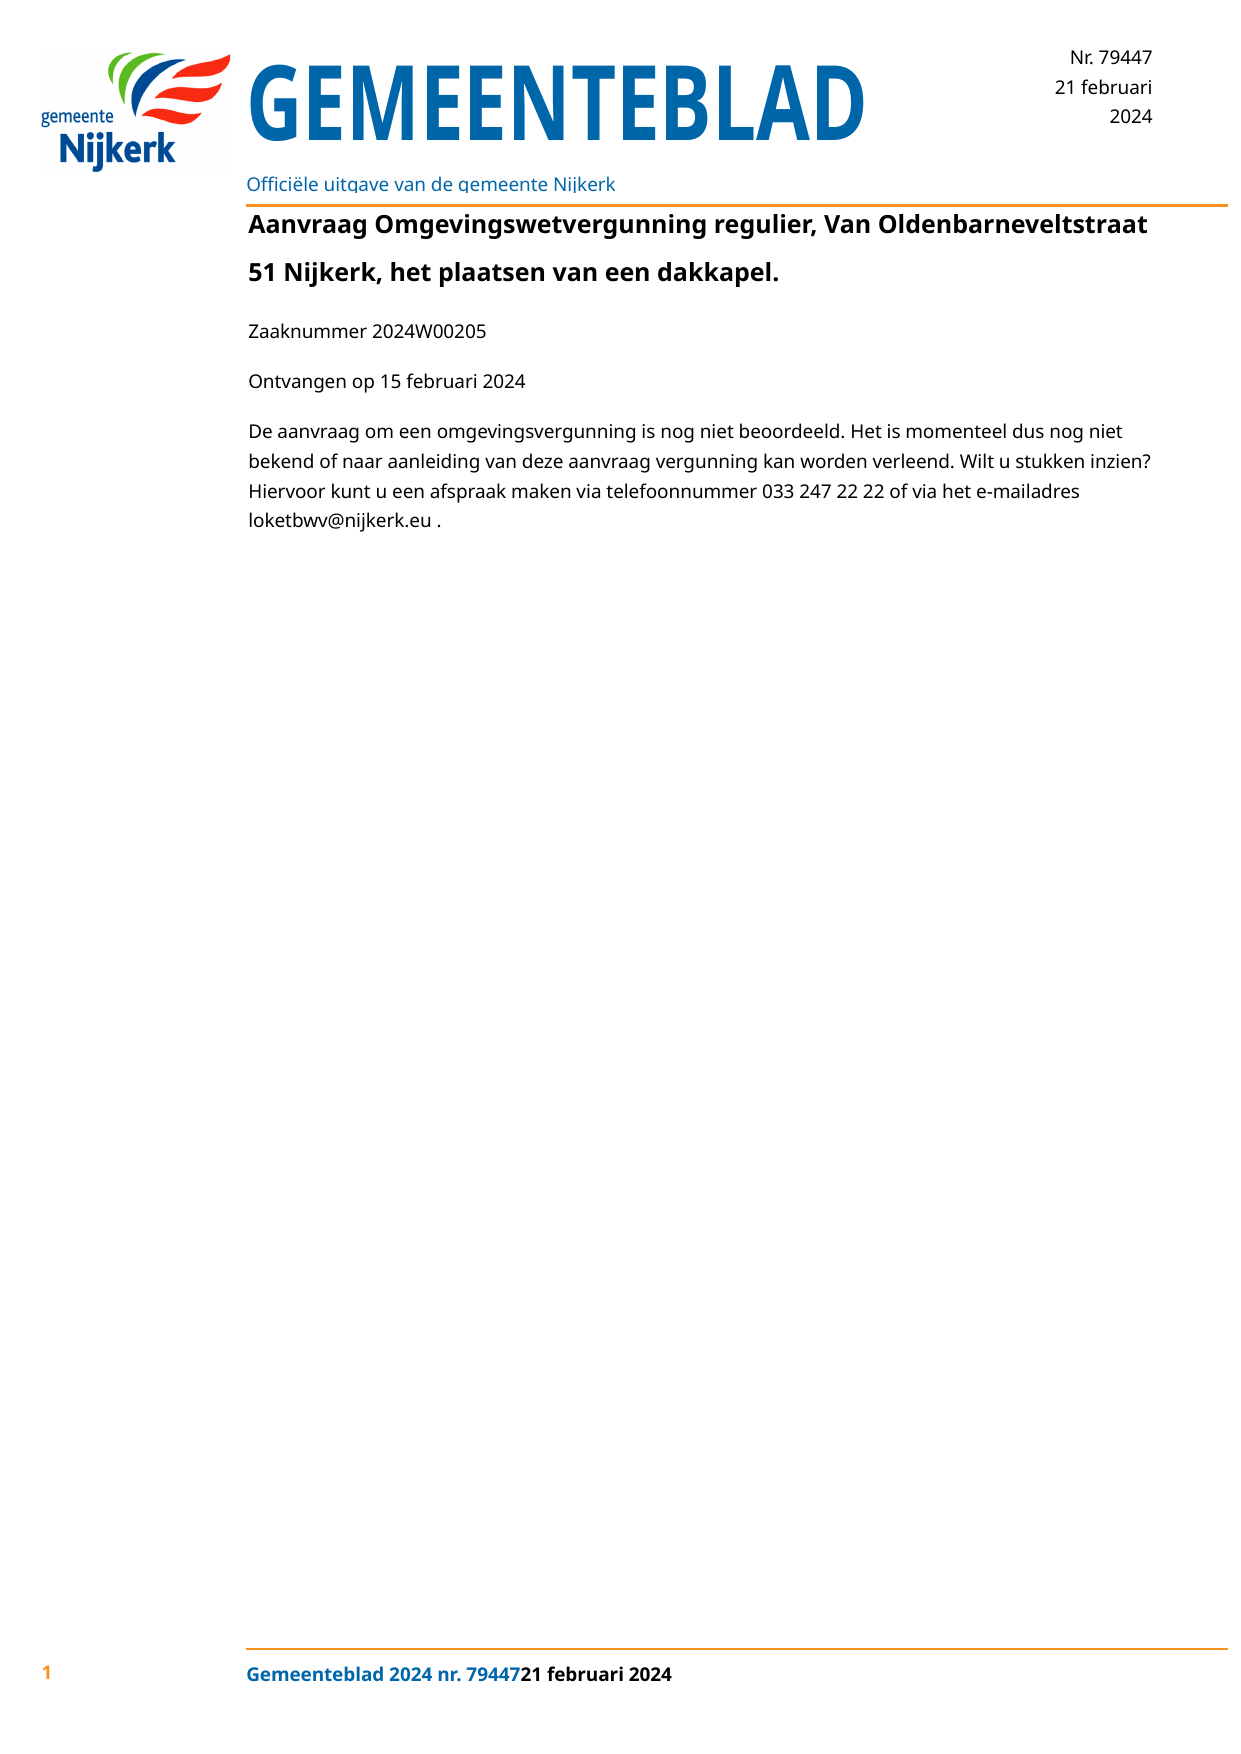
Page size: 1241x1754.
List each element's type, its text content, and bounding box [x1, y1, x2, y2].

text Aanvraag Omgevingswetvergunning regulier, Van Oldenbarneveltstraat 51 Nijkerk, het plaatsen van een dakkapel. [248, 207, 1152, 288]
text Zaaknummer 2024W00205 [248, 318, 1152, 344]
text Ontvangen op 15 februari 2024 [248, 368, 1152, 394]
picture [41, 47, 231, 172]
text De aanvraag om een omgevingsvergunning is nog niet beoordeeld. Het is momenteel dus nog niet bekend of naar aanleiding van deze aanvraag vergunning kan worden verleend. Wilt u stukken inzien? Hiervoor kunt u een afspraak maken via telefoonnummer 033 247 22 22 of via het e-mailadres loketbwv@nijkerk.eu . [248, 419, 1152, 533]
